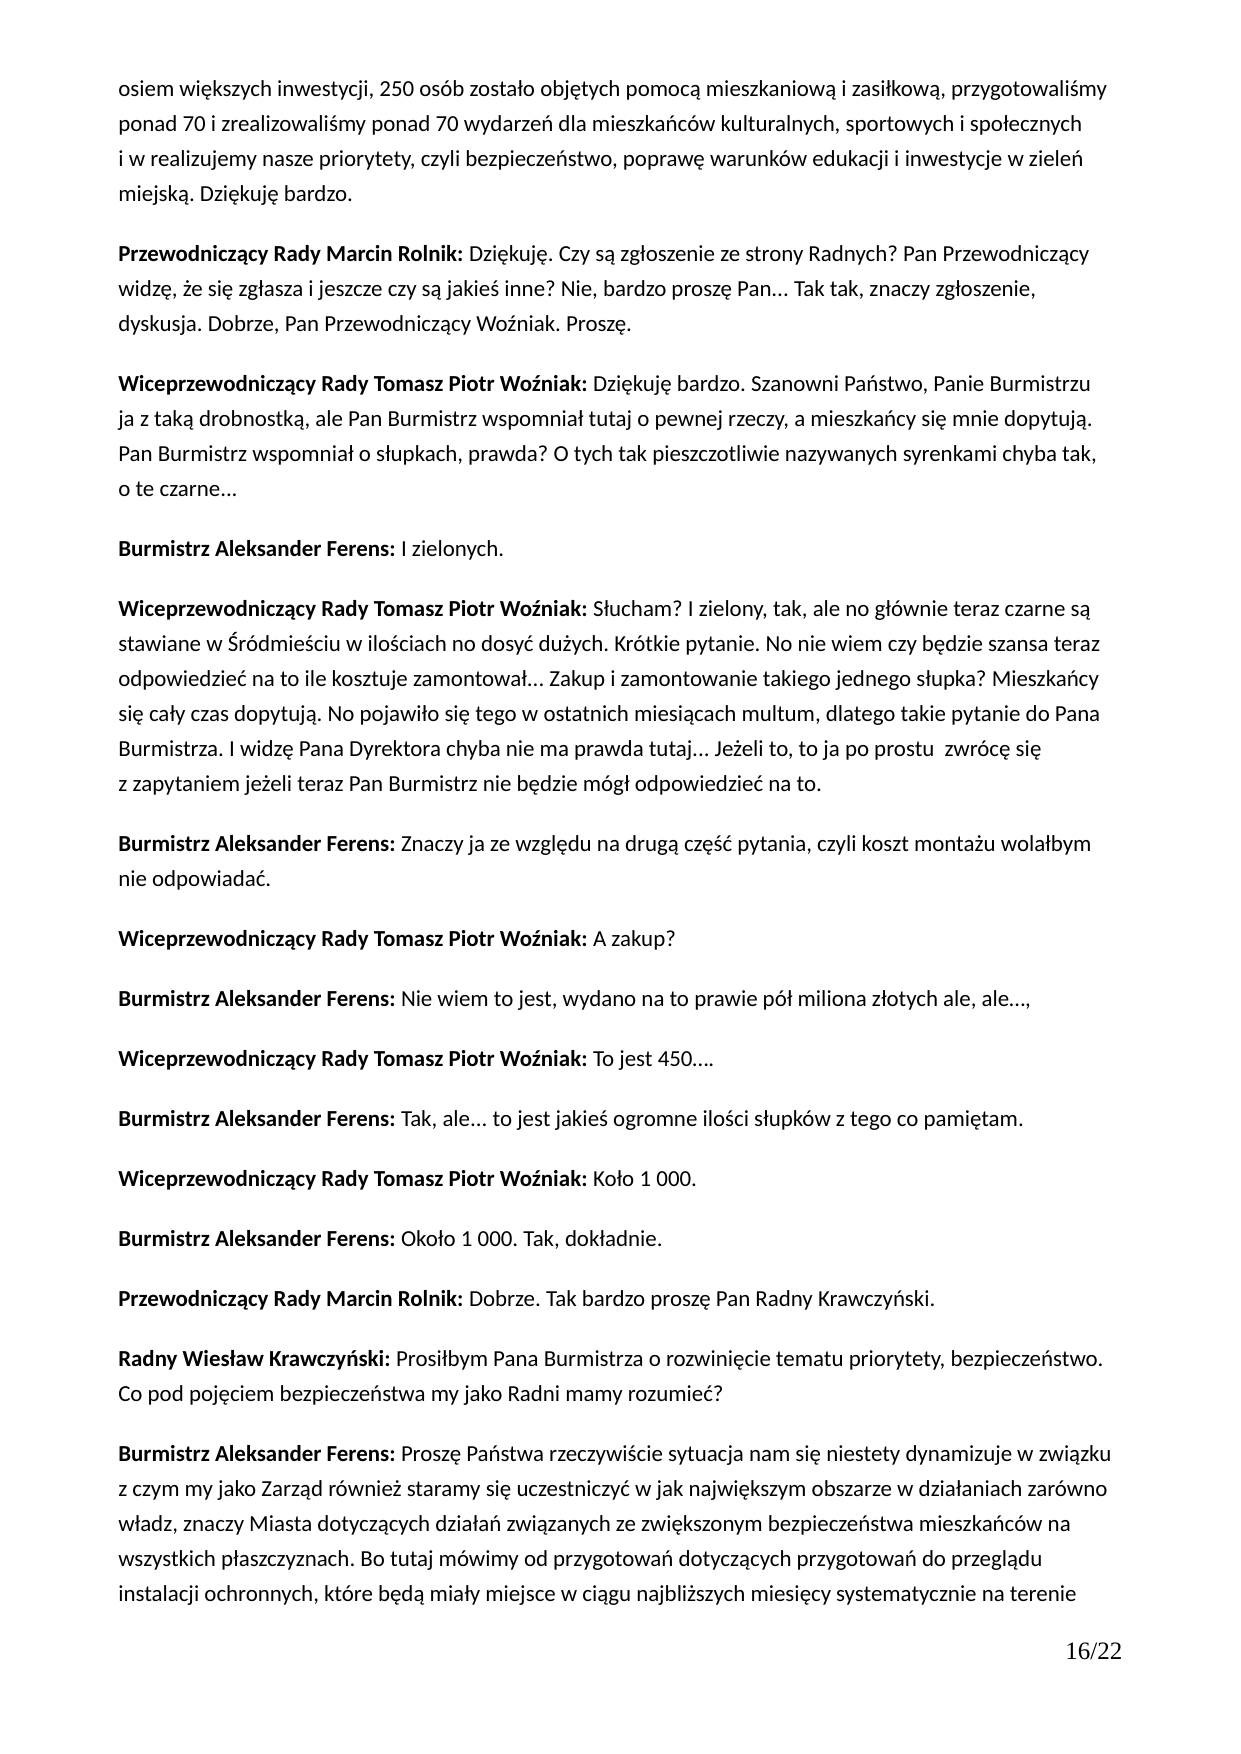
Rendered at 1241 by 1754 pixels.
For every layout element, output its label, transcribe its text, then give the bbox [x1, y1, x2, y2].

text Burmistrz Aleksander Ferens: I zielonych. [118, 534, 1122, 562]
text Burmistrz Aleksander Ferens: Tak, ale... to jest jakieś ogromne ilości słupków z tego co pamiętam. [118, 1104, 1122, 1132]
text osiem większych inwestycji, 250 osób zostało objętych pomocą mieszkaniową i zasiłkową, przygotowaliśmy ponad 70 i zrealizowaliśmy ponad 70 wydarzeń dla mieszkańców kulturalnych, sportowych i społecznych i w realizujemy nasze priorytety, czyli bezpieczeństwo, poprawę warunków edukacji i inwestycje w zieleń miejską. Dziękuję bardzo. [118, 74, 1122, 207]
text Wiceprzewodniczący Rady Tomasz Piotr Woźniak: To jest 450…. [118, 1044, 1122, 1072]
text Burmistrz Aleksander Ferens: Około 1 000. Tak, dokładnie. [118, 1224, 1122, 1252]
text Burmistrz Aleksander Ferens: Proszę Państwa rzeczywiście sytuacja nam się niestety dynamizuje w związku z czym my jako Zarząd również staramy się uczestniczyć w jak największym obszarze w działaniach zarówno władz, znaczy Miasta dotyczących działań związanych ze zwiększonym bezpieczeństwa mieszkańców na wszystkich płaszczyznach. Bo tutaj mówimy od przygotowań dotyczących przygotowań do przeglądu instalacji ochronnych, które będą miały miejsce w ciągu najbliższych miesięcy systematycznie na terenie [118, 1439, 1122, 1607]
text Przewodniczący Rady Marcin Rolnik: Dziękuję. Czy są zgłoszenie ze strony Radnych? Pan Przewodniczący widzę, że się zgłasza i jeszcze czy są jakieś inne? Nie, bardzo proszę Pan... Tak tak, znaczy zgłoszenie, dyskusja. Dobrze, Pan Przewodniczący Woźniak. Proszę. [118, 239, 1122, 337]
text Przewodniczący Rady Marcin Rolnik: Dobrze. Tak bardzo proszę Pan Radny Krawczyński. [118, 1284, 1122, 1312]
text Burmistrz Aleksander Ferens: Znaczy ja ze względu na drugą część pytania, czyli koszt montażu wolałbym nie odpowiadać. [118, 829, 1122, 892]
text Wiceprzewodniczący Rady Tomasz Piotr Woźniak: Słucham? I zielony, tak, ale no głównie teraz czarne są stawiane w Śródmieściu w ilościach no dosyć dużych. Krótkie pytanie. No nie wiem czy będzie szansa teraz odpowiedzieć na to ile kosztuje zamontował... Zakup i zamontowanie takiego jednego słupka? Mieszkańcy się cały czas dopytują. No pojawiło się tego w ostatnich miesiącach multum, dlatego takie pytanie do Pana Burmistrza. I widzę Pana Dyrektora chyba nie ma prawda tutaj... Jeżeli to, to ja po prostu zwrócę się z zapytaniem jeżeli teraz Pan Burmistrz nie będzie mógł odpowiedzieć na to. [118, 594, 1122, 797]
text Wiceprzewodniczący Rady Tomasz Piotr Woźniak: Dziękuję bardzo. Szanowni Państwo, Panie Burmistrzu ja z taką drobnostką, ale Pan Burmistrz wspomniał tutaj o pewnej rzeczy, a mieszkańcy się mnie dopytują. Pan Burmistrz wspomniał o słupkach, prawda? O tych tak pieszczotliwie nazywanych syrenkami chyba tak, o te czarne... [118, 369, 1122, 502]
text Burmistrz Aleksander Ferens: Nie wiem to jest, wydano na to prawie pół miliona złotych ale, ale…, [118, 984, 1122, 1012]
text Wiceprzewodniczący Rady Tomasz Piotr Woźniak: Koło 1 000. [118, 1164, 1122, 1192]
text Wiceprzewodniczący Rady Tomasz Piotr Woźniak: A zakup? [118, 924, 1122, 952]
text Radny Wiesław Krawczyński: Prosiłbym Pana Burmistrza o rozwinięcie tematu priorytety, bezpieczeństwo. Co pod pojęciem bezpieczeństwa my jako Radni mamy rozumieć? [118, 1344, 1122, 1407]
